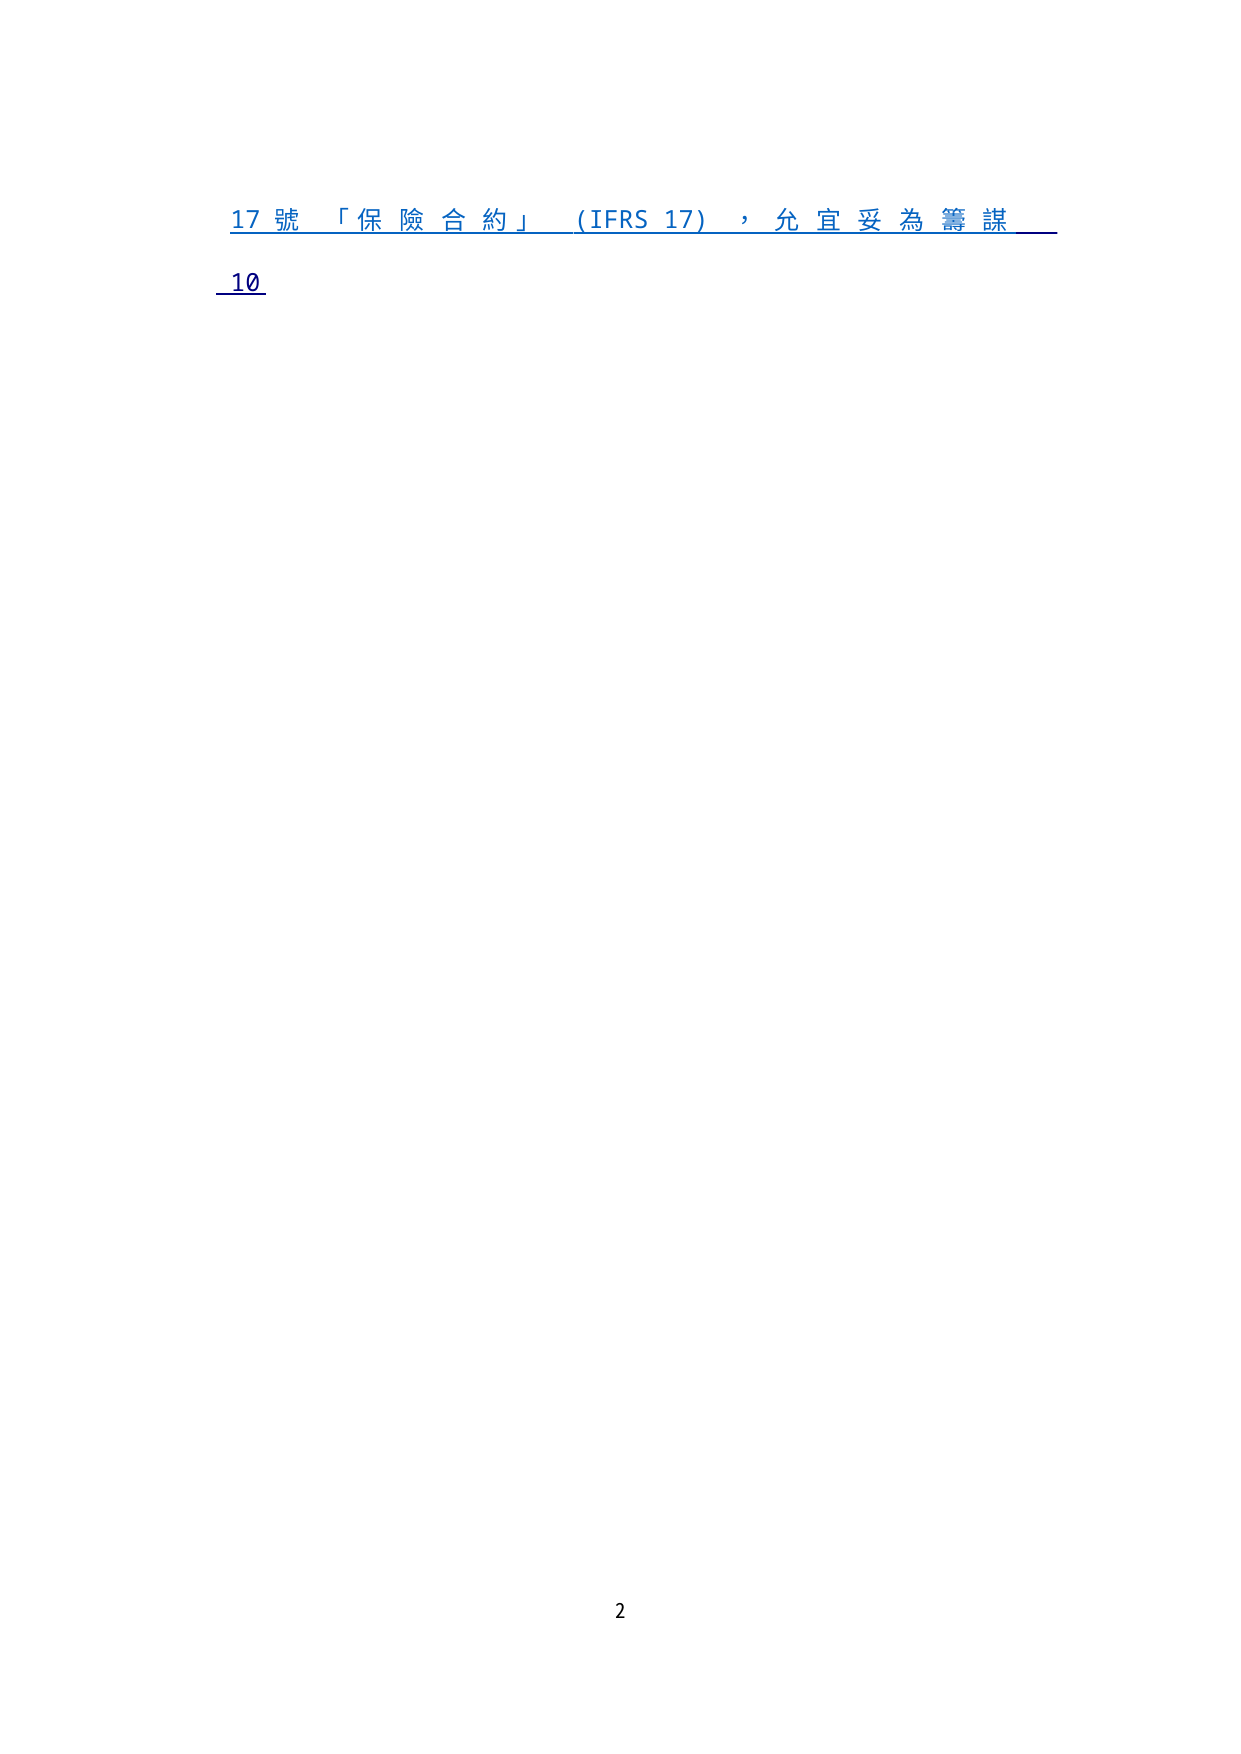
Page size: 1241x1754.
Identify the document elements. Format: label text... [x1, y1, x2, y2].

text 17號「保險合約」(IFRS 17)，允宜妥為籌謀 10 [183, 177, 1058, 302]
